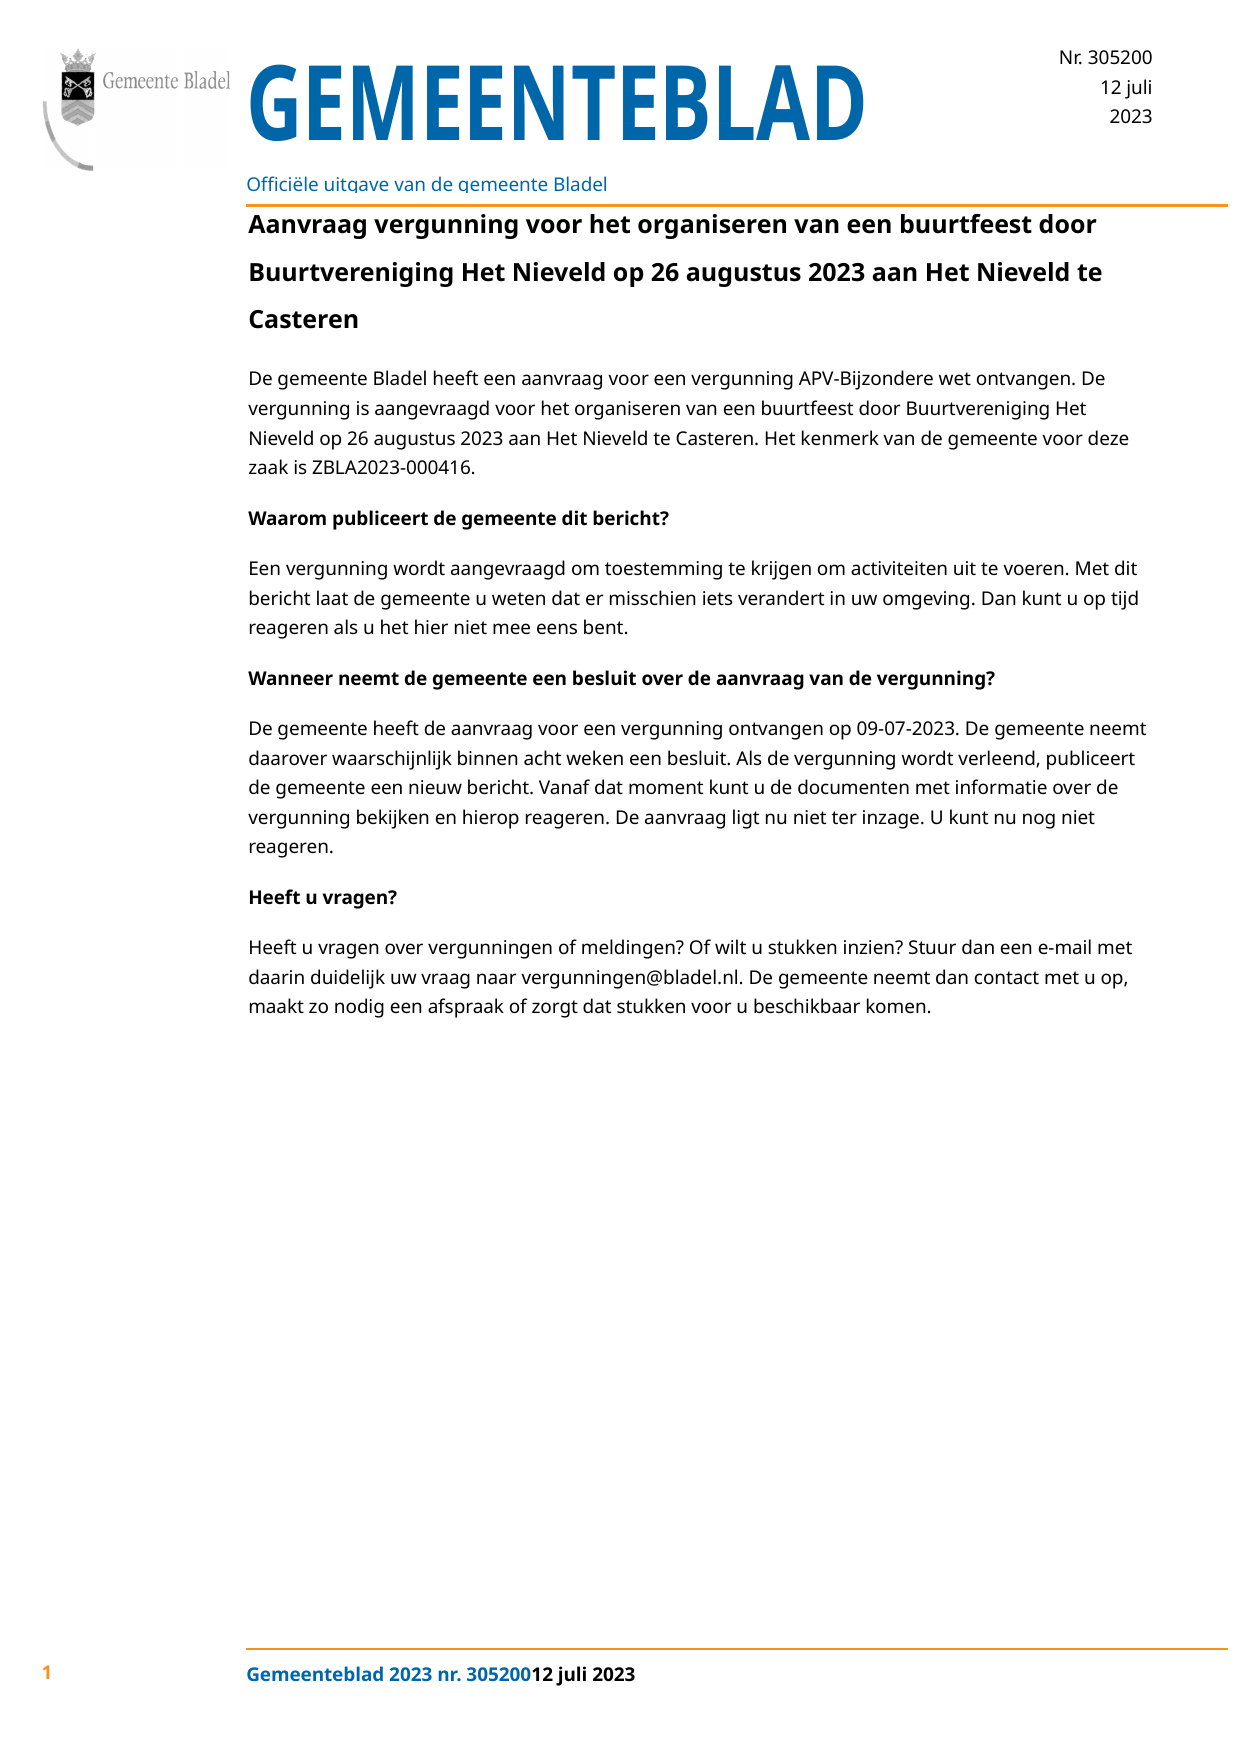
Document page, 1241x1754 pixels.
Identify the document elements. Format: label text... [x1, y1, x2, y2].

text Waarom publiceert de gemeente dit bericht? [248, 505, 1152, 530]
text Heeft u vragen over vergunningen of meldingen? Of wilt u stukken inzien? Stuur dan een e-mail met daarin duidelijk uw vraag naar vergunningen@bladel.nl. De gemeente neemt dan contact met u op, maakt zo nodig een afspraak of zorgt dat stukken voor u beschikbaar komen. [248, 934, 1152, 1019]
text De gemeente heeft de aanvraag voor een vergunning ontvangen op 09-07-2023. De gemeente neemt daarover waarschijnlijk binnen acht weken een besluit. Als de vergunning wordt verleend, publiceert de gemeente een nieuw bericht. Vanaf dat moment kunt u de documenten met informatie over de vergunning bekijken en hierop reageren. De aanvraag ligt nu niet ter inzage. U kunt nu nog niet reageren. [248, 715, 1152, 859]
text Heeft u vragen? [248, 884, 1152, 909]
text Aanvraag vergunning voor het organiseren van een buurtfeest door Buurtvereniging Het Nieveld op 26 augustus 2023 aan Het Nieveld te Casteren [248, 207, 1152, 336]
picture [41, 47, 231, 172]
text Wanneer neemt de gemeente een besluit over de aanvraag van de vergunning? [248, 665, 1152, 690]
text Een vergunning wordt aangevraagd om toestemming te krijgen om activiteiten uit te voeren. Met dit bericht laat de gemeente u weten dat er misschien iets verandert in uw omgeving. Dan kunt u op tijd reageren als u het hier niet mee eens bent. [248, 555, 1152, 640]
text De gemeente Bladel heeft een aanvraag voor een vergunning APV-Bijzondere wet ontvangen. De vergunning is aangevraagd voor het organiseren van een buurtfeest door Buurtvereniging Het Nieveld op 26 augustus 2023 aan Het Nieveld te Casteren. Het kenmerk van de gemeente voor deze zaak is ZBLA2023-000416. [248, 366, 1152, 480]
